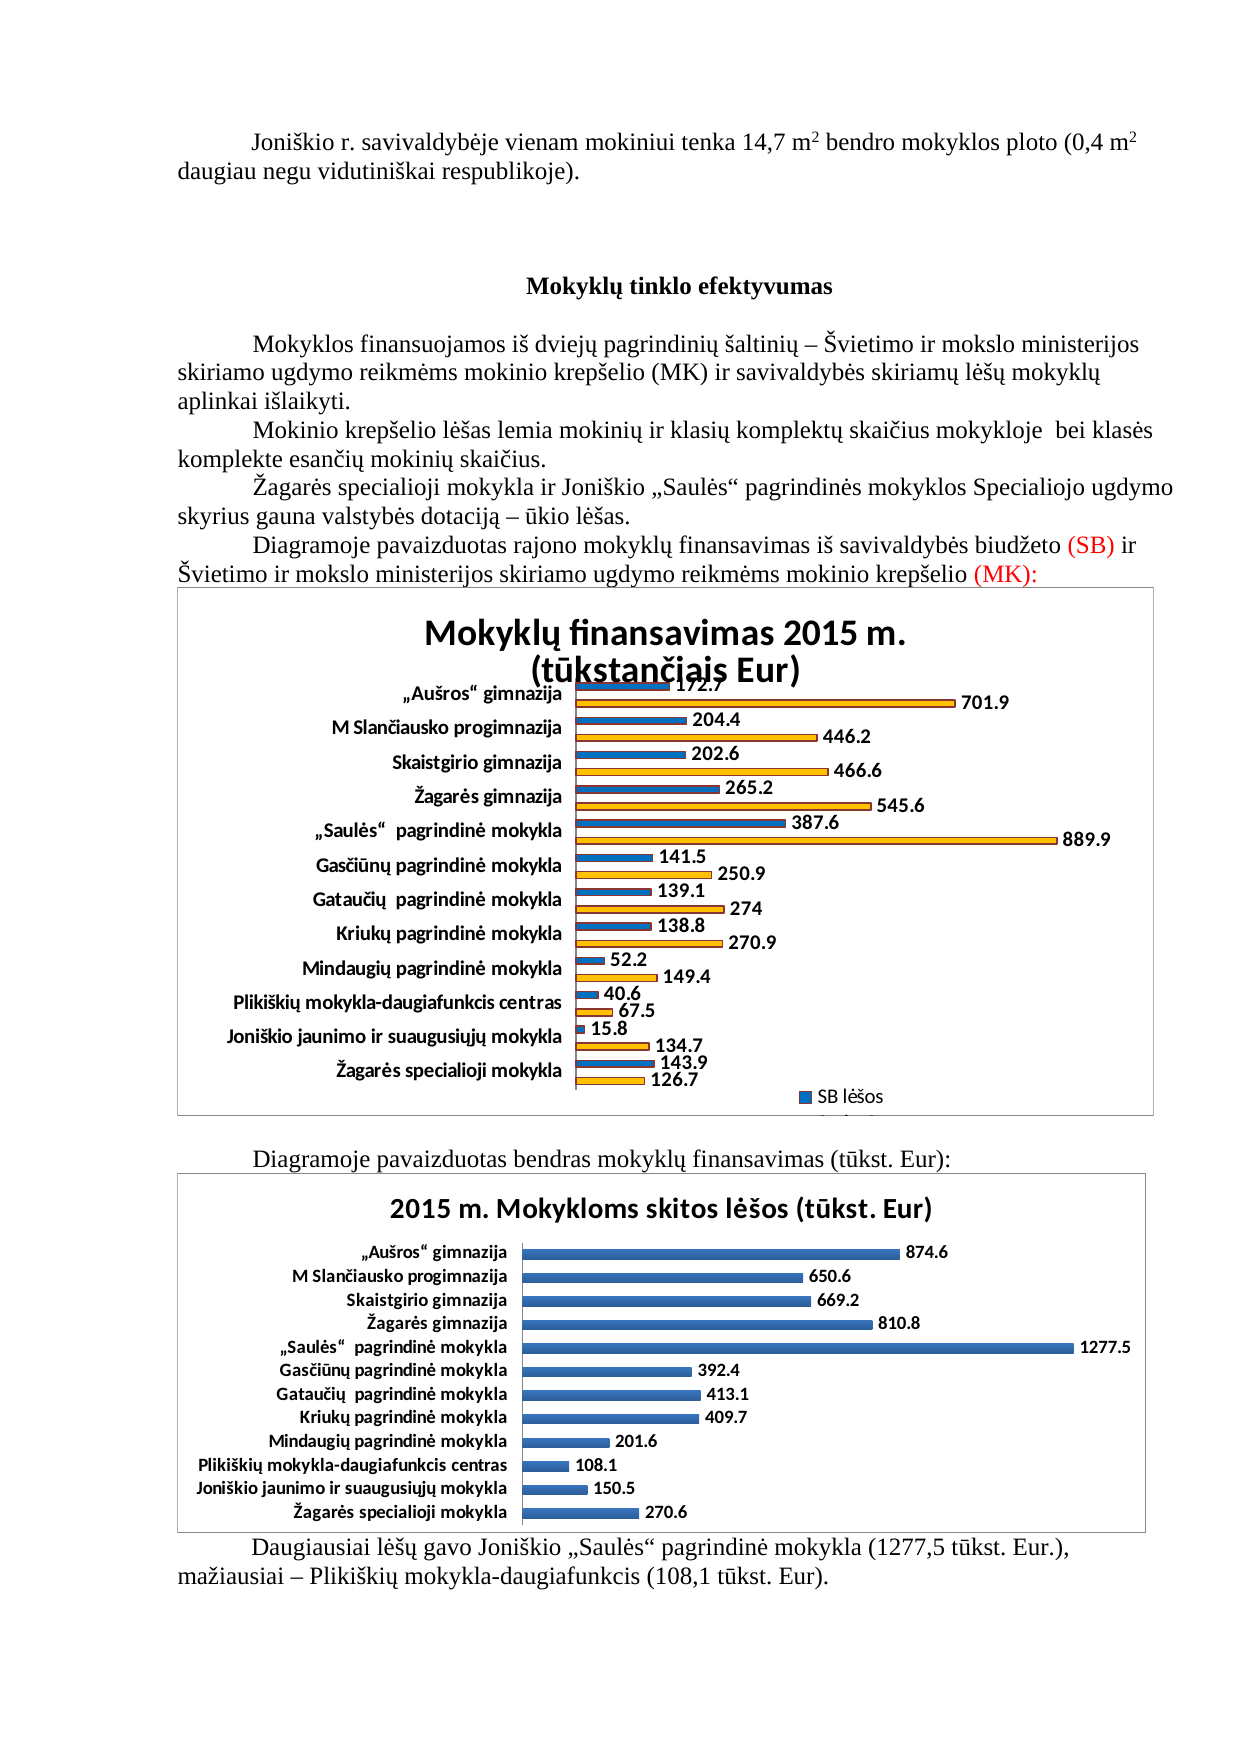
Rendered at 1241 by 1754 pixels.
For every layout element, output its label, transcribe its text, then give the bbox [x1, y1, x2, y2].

text Žagarės specialioji mokykla ir Joniškio „Saulės“ pagrindinės mokyklos Specialiojo ugdymo skyrius gauna valstybės dotaciją – ūkio lėšas. [177, 472, 1181, 530]
text Mokyklų tinklo efektyvumas [177, 271, 1181, 300]
text Diagramoje pavaizduotas rajono mokyklų finansavimas iš savivaldybės biudžeto (SB) ir Švietimo ir mokslo ministerijos skiriamo ugdymo reikmėms mokinio krepšelio (MK): [177, 530, 1181, 1144]
text Joniškio r. savivaldybėje vienam mokiniui tenka 14,7 m2 bendro mokyklos ploto (0,4 m2 daugiau negu vidutiniškai respublikoje). [177, 127, 1181, 185]
text Daugiausiai lėšų gavo Joniškio „Saulės“ pagrindinė mokykla (1277,5 tūkst. Eur.), mažiausiai – Plikiškių mokykla-daugiafunkcis (108,1 tūkst. Eur). [177, 1532, 1181, 1590]
text Mokyklos finansuojamos iš dviejų pagrindinių šaltinių – Švietimo ir mokslo ministerijos skiriamo ugdymo reikmėms mokinio krepšelio (MK) ir savivaldybės skiriamų lėšų mokyklų aplinkai išlaikyti. [177, 329, 1181, 415]
text Diagramoje pavaizduotas bendras mokyklų finansavimas (tūkst. Eur): [177, 1144, 1181, 1173]
text Mokinio krepšelio lėšas lemia mokinių ir klasių komplektų skaičius mokykloje bei klasės komplekte esančių mokinių skaičius. [177, 415, 1181, 472]
